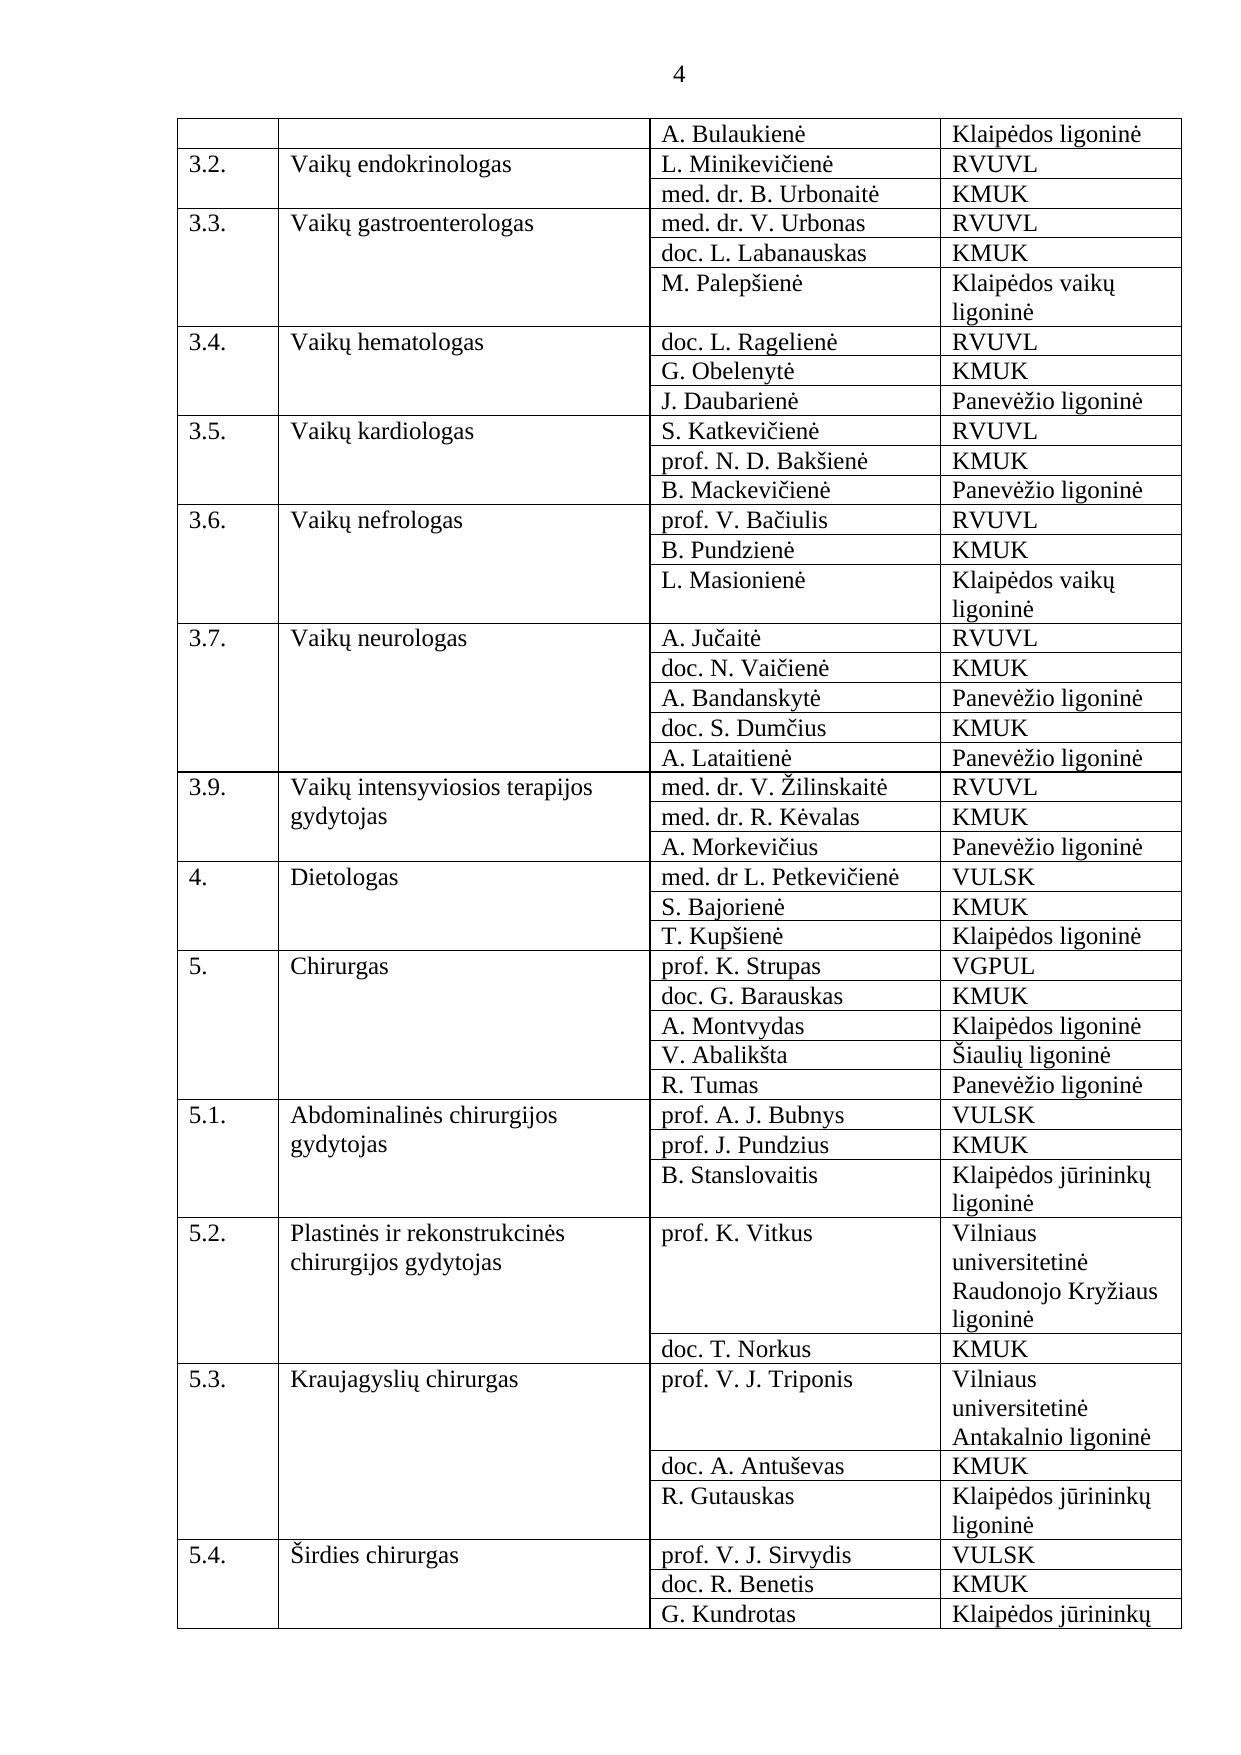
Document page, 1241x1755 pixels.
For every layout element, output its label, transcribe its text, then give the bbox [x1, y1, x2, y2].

table_cell G. Kundrotas [651, 1599, 940, 1628]
table_cell Panevėžio ligoninė [941, 386, 1181, 415]
table_cell KMUK [941, 713, 1181, 742]
table_cell doc. N. Vaičienė [651, 653, 940, 682]
table_cell A. Morkevičius [651, 832, 940, 861]
table_cell med. dr. B. Urbonaitė [651, 179, 940, 207]
table_cell KMUK [941, 1570, 1181, 1598]
table_cell KMUK [941, 981, 1181, 1010]
table_cell prof. V. Bačiulis [651, 505, 940, 534]
table_cell KMUK [941, 356, 1181, 385]
table_cell Klaipėdos jūrininkų [941, 1599, 1181, 1628]
table_cell KMUK [941, 179, 1181, 207]
table_cell Panevėžio ligoninė [941, 743, 1181, 771]
table_cell Panevėžio ligoninė [941, 476, 1181, 504]
table_cell Širdies chirurgas [279, 1540, 649, 1628]
table_cell med. dr. R. Kėvalas [651, 802, 940, 831]
table_cell med. dr. V. Žilinskaitė [651, 773, 940, 801]
table_cell [178, 119, 278, 148]
table_cell KMUK [941, 238, 1181, 267]
table_cell Klaipėdos jūrininkų ligoninė [941, 1481, 1181, 1539]
table_cell KMUK [941, 1451, 1181, 1480]
table_cell KMUK [941, 1334, 1181, 1363]
table_cell Chirurgas [279, 951, 649, 1099]
table_cell RVUVL [941, 327, 1181, 355]
table_cell VULSK [941, 1100, 1181, 1129]
table_cell 5.2. [178, 1218, 278, 1363]
table_cell Vaikų hematologas [279, 327, 649, 415]
table_cell 3.2. [178, 149, 278, 207]
table_cell 3.6. [178, 505, 278, 622]
table_cell [279, 119, 649, 148]
table_cell Vaikų nefrologas [279, 505, 649, 622]
table_cell Klaipėdos ligoninė [941, 1011, 1181, 1039]
table_cell Klaipėdos ligoninė [941, 921, 1181, 950]
table_cell RVUVL [941, 209, 1181, 237]
table_cell 5.4. [178, 1540, 278, 1628]
table_cell Vilniaus universitetinė Raudonojo Kryžiaus ligoninė [941, 1218, 1181, 1333]
table_cell RVUVL [941, 624, 1181, 652]
table_cell Vaikų kardiologas [279, 416, 649, 504]
table_cell 3.9. [178, 773, 278, 861]
table_cell Klaipėdos jūrininkų ligoninė [941, 1160, 1181, 1217]
table_cell A. Lataitienė [651, 743, 940, 771]
table_cell Plastinės ir rekonstrukcinės chirurgijos gydytojas [279, 1218, 649, 1363]
table_cell RVUVL [941, 505, 1181, 534]
table_cell RVUVL [941, 149, 1181, 178]
table_cell Panevėžio ligoninė [941, 683, 1181, 712]
table_cell Klaipėdos ligoninė [941, 119, 1181, 148]
table_cell doc. G. Barauskas [651, 981, 940, 1010]
table_cell doc. L. Ragelienė [651, 327, 940, 355]
table_cell prof. V. J. Sirvydis [651, 1540, 940, 1568]
table_cell KMUK [941, 892, 1181, 920]
table_cell doc. R. Benetis [651, 1570, 940, 1598]
table_cell prof. A. J. Bubnys [651, 1100, 940, 1129]
table_cell S. Bajorienė [651, 892, 940, 920]
table_cell Vilniaus universitetinė Antakalnio ligoninė [941, 1364, 1181, 1450]
table_cell 3.3. [178, 209, 278, 326]
table_cell KMUK [941, 535, 1181, 564]
table_cell L. Masionienė [651, 565, 940, 622]
table_cell L. Minikevičienė [651, 149, 940, 178]
table_cell B. Mackevičienė [651, 476, 940, 504]
table_cell B. Stanslovaitis [651, 1160, 940, 1217]
table_cell 5.3. [178, 1364, 278, 1539]
table_cell Klaipėdos vaikų ligoninė [941, 268, 1181, 326]
table_cell prof. V. J. Triponis [651, 1364, 940, 1450]
table_cell G. Obelenytė [651, 356, 940, 385]
table_cell 3.7. [178, 624, 278, 771]
table_cell prof. K. Strupas [651, 951, 940, 980]
table_cell Klaipėdos vaikų ligoninė [941, 565, 1181, 622]
table_cell doc. T. Norkus [651, 1334, 940, 1363]
table_cell R. Tumas [651, 1070, 940, 1099]
table_cell 3.4. [178, 327, 278, 415]
table_cell med. dr. V. Urbonas [651, 209, 940, 237]
table_cell J. Daubarienė [651, 386, 940, 415]
table_cell T. Kupšienė [651, 921, 940, 950]
table_cell B. Pundzienė [651, 535, 940, 564]
table_cell med. dr L. Petkevičienė [651, 862, 940, 891]
table_cell prof. J. Pundzius [651, 1130, 940, 1159]
table_cell KMUK [941, 802, 1181, 831]
table_cell V. Abalikšta [651, 1041, 940, 1069]
table_cell A. Jučaitė [651, 624, 940, 652]
table_cell VULSK [941, 1540, 1181, 1568]
table_cell Dietologas [279, 862, 649, 950]
table_cell R. Gutauskas [651, 1481, 940, 1539]
table_cell 5. [178, 951, 278, 1099]
table_cell Abdominalinės chirurgijos gydytojas [279, 1100, 649, 1217]
table_cell Panevėžio ligoninė [941, 1070, 1181, 1099]
table_cell KMUK [941, 446, 1181, 474]
table_cell doc. S. Dumčius [651, 713, 940, 742]
table_cell Šiaulių ligoninė [941, 1041, 1181, 1069]
table_cell 3.5. [178, 416, 278, 504]
table_cell A. Bulaukienė [651, 119, 940, 148]
table_cell RVUVL [941, 773, 1181, 801]
table_cell VGPUL [941, 951, 1181, 980]
table_cell Kraujagyslių chirurgas [279, 1364, 649, 1539]
table_cell doc. L. Labanauskas [651, 238, 940, 267]
table_cell KMUK [941, 1130, 1181, 1159]
table_cell Vaikų intensyviosios terapijos gydytojas [279, 773, 649, 861]
table_cell VULSK [941, 862, 1181, 891]
table_cell KMUK [941, 653, 1181, 682]
table_cell 5.1. [178, 1100, 278, 1217]
table_cell S. Katkevičienė [651, 416, 940, 445]
table_cell Vaikų endokrinologas [279, 149, 649, 207]
table_cell doc. A. Antuševas [651, 1451, 940, 1480]
table_cell A. Bandanskytė [651, 683, 940, 712]
table_cell prof. N. D. Bakšienė [651, 446, 940, 474]
table_cell RVUVL [941, 416, 1181, 445]
table_cell prof. K. Vitkus [651, 1218, 940, 1333]
table_cell 4. [178, 862, 278, 950]
table_cell Vaikų gastroenterologas [279, 209, 649, 326]
table_cell Panevėžio ligoninė [941, 832, 1181, 861]
table_cell A. Montvydas [651, 1011, 940, 1039]
table_cell M. Palepšienė [651, 268, 940, 326]
table_cell Vaikų neurologas [279, 624, 649, 771]
